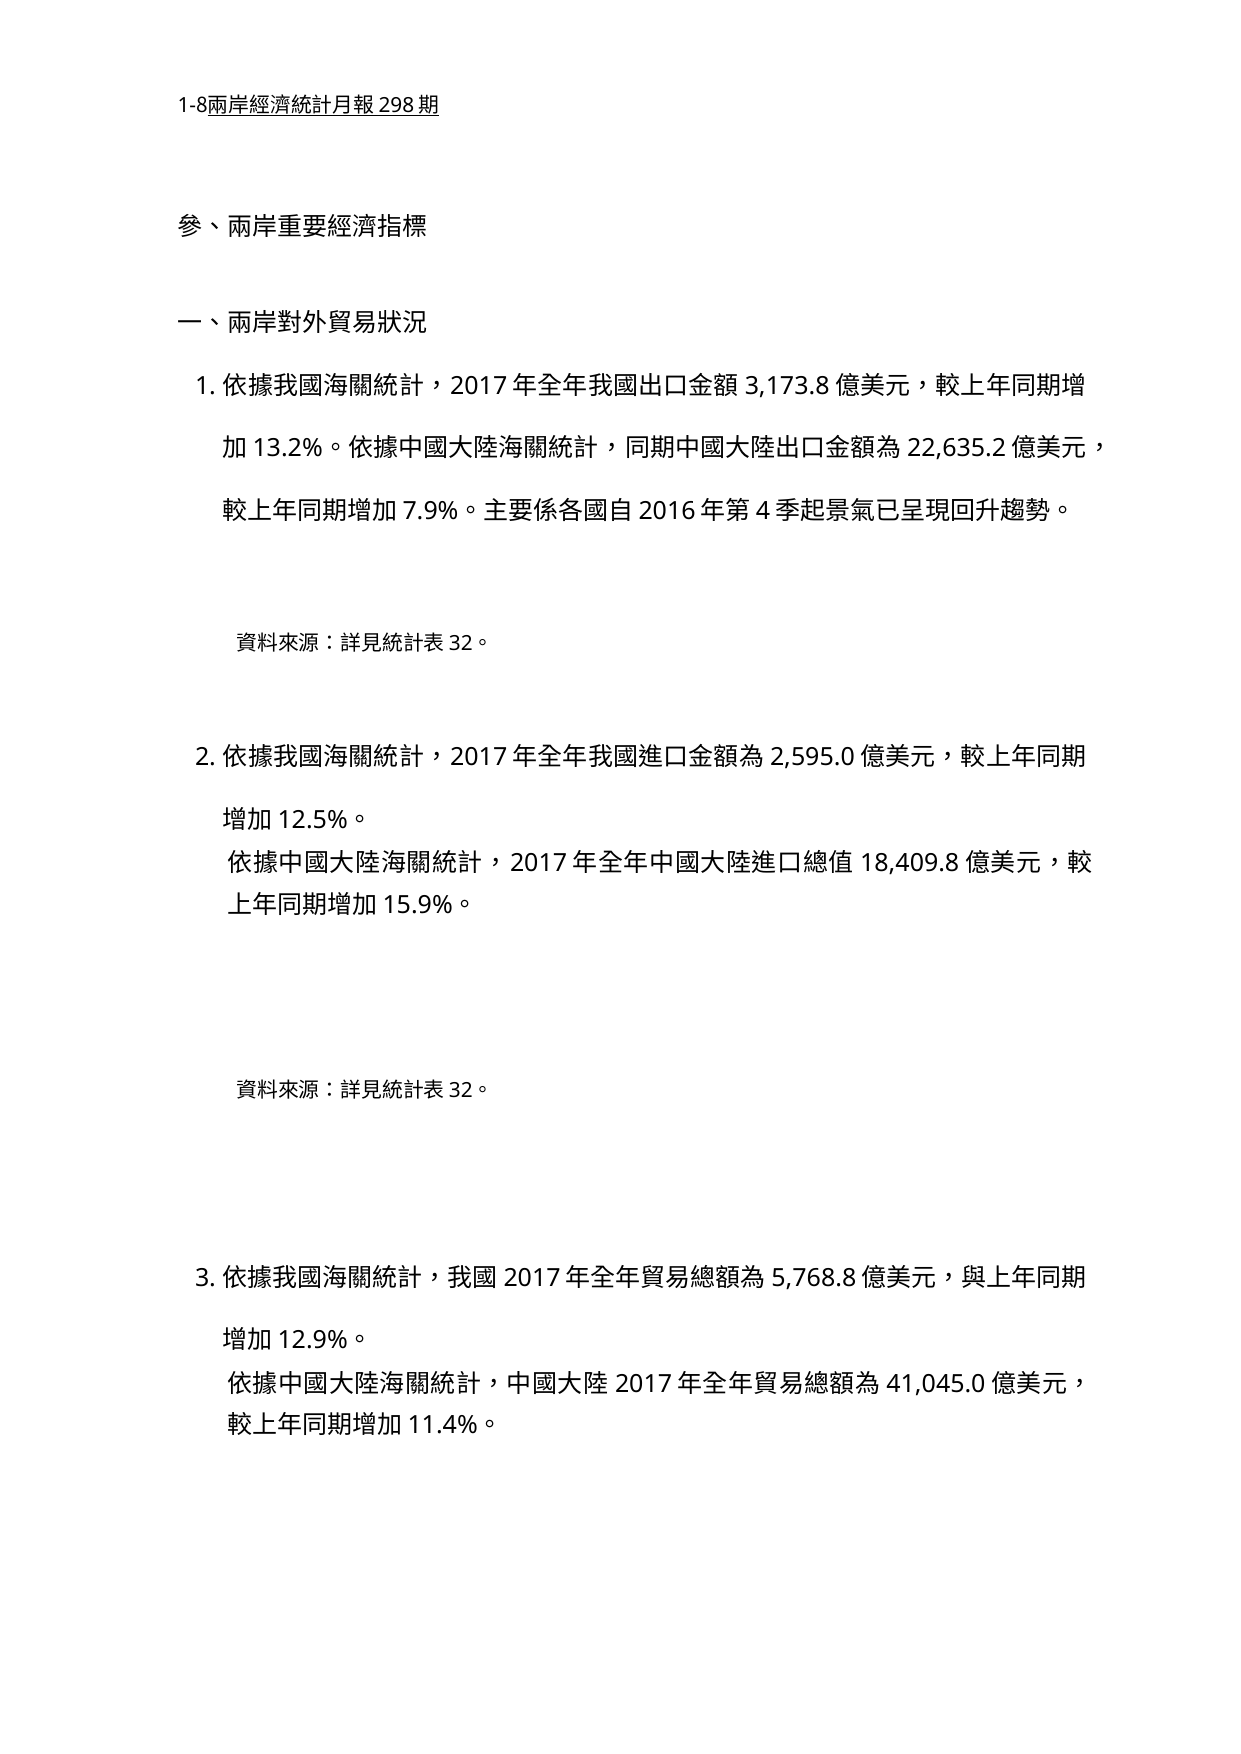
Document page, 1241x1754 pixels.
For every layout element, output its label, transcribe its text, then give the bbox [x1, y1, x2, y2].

text 2. 依據我國海關統計，2017年全年我國進口金額為2,595.0億美元，較上年同期增加12.5%。 [195, 713, 1087, 838]
text 依據中國大陸海關統計，中國大陸2017年全年貿易總額為41,045.0億美元，較上年同期增加11.4%。 [227, 1359, 1093, 1442]
text 資料來源：詳見統計表32。 [177, 1046, 1087, 1109]
text 資料來源：詳見統計表32。 [236, 626, 1087, 656]
text 依據中國大陸海關統計，2017年全年中國大陸進口總值18,409.8億美元，較上年同期增加15.9%。 [227, 838, 1093, 921]
text 1. 依據我國海關統計，2017年全年我國出口金額3,173.8億美元，較上年同期增加13.2%。依據中國大陸海關統計，同期中國大陸出口金額為22,635.2億美元，較上年同期增加7.9%。主要係各國自2016年第4季起景氣已呈現回升趨勢。 [195, 342, 1087, 529]
text 一、兩岸對外貿易狀況 [177, 279, 1087, 342]
text 參、兩岸重要經濟指標 [177, 183, 1087, 245]
text 3. 依據我國海關統計，我國2017年全年貿易總額為5,768.8億美元，與上年同期增加12.9%。 [195, 1234, 1087, 1359]
